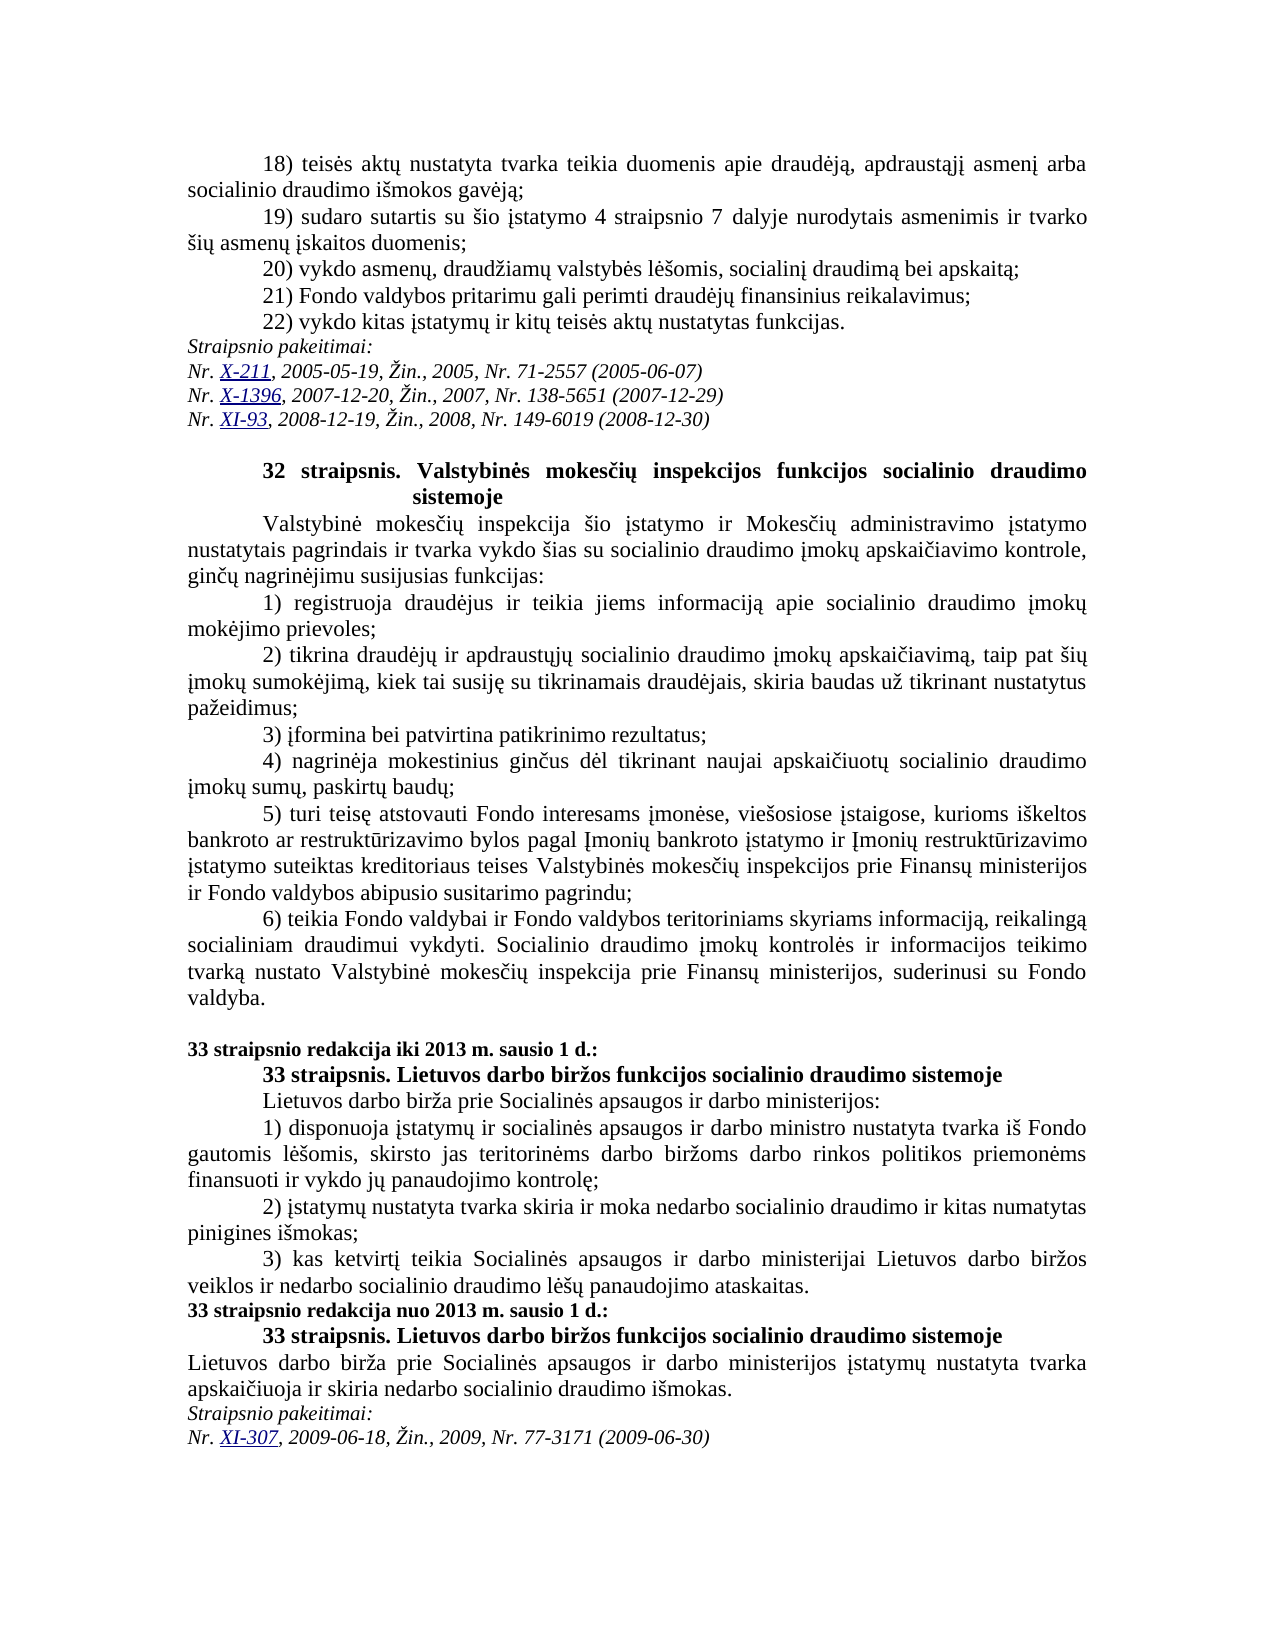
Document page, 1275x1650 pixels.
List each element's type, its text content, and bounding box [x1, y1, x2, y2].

text 18) teisės aktų nustatyta tvarka teikia duomenis apie draudėją, apdraustąjį asmenį arba socialinio draudimo išmokos gavėją; [187, 150, 1088, 203]
text 1) registruoja draudėjus ir teikia jiems informaciją apie socialinio draudimo įmokų mokėjimo prievoles; [187, 589, 1088, 642]
text 3) kas ketvirtį teikia Socialinės apsaugos ir darbo ministerijai Lietuvos darbo biržos veiklos ir nedarbo socialinio draudimo lėšų panaudojimo ataskaitas. [187, 1245, 1088, 1298]
text Lietuvos darbo birža prie Socialinės apsaugos ir darbo ministerijos: [187, 1087, 1088, 1114]
text 2) tikrina draudėjų ir apdraustųjų socialinio draudimo įmokų apskaičiavimą, taip pat šių įmokų sumokėjimą, kiek tai susiję su tikrinamais draudėjais, skiria baudas už tikrinant nustatytus pažeidimus; [187, 642, 1088, 721]
text 6) teikia Fondo valdybai ir Fondo valdybos teritoriniams skyriams informaciją, reikalingą socialiniam draudimui vykdyti. Socialinio draudimo įmokų kontrolės ir informacijos teikimo tvarką nustato Valstybinė mokesčių inspekcija prie Finansų ministerijos, suderinusi su Fondo valdyba. [187, 905, 1088, 1011]
text 2) įstatymų nustatyta tvarka skiria ir moka nedarbo socialinio draudimo ir kitas numatytas pinigines išmokas; [187, 1193, 1088, 1245]
text Lietuvos darbo birža prie Socialinės apsaugos ir darbo ministerijos įstatymų nustatyta tvarka apskaičiuoja ir skiria nedarbo socialinio draudimo išmokas. [187, 1348, 1088, 1401]
text 33 straipsnio redakcija iki 2013 m. sausio 1 d.: [187, 1037, 1088, 1061]
text 4) nagrinėja mokestinius ginčus dėl tikrinant naujai apskaičiuotų socialinio draudimo įmokų sumų, paskirtų baudų; [187, 747, 1088, 800]
text Nr. X-211, 2005-05-19, Žin., 2005, Nr. 71-2557 (2005-06-07) [187, 358, 1088, 383]
text 19) sudaro sutartis su šio įstatymo 4 straipsnio 7 dalyje nurodytais asmenimis ir tvarko šių asmenų įskaitos duomenis; [187, 203, 1088, 255]
text Nr. XI-93, 2008-12-19, Žin., 2008, Nr. 149-6019 (2008-12-30) [187, 407, 1087, 431]
text Valstybinė mokesčių inspekcija šio įstatymo ir Mokesčių administravimo įstatymo nustatytais pagrindais ir tvarka vykdo šias su socialinio draudimo įmokų apskaičiavimo kontrole, ginčų nagrinėjimu susijusias funkcijas: [187, 510, 1088, 589]
text 33 straipsnis. Lietuvos darbo biržos funkcijos socialinio draudimo sistemoje [187, 1322, 1087, 1348]
text 33 straipsnis. Lietuvos darbo biržos funkcijos socialinio draudimo sistemoje [187, 1061, 1088, 1087]
text 3) įformina bei patvirtina patikrinimo rezultatus; [187, 721, 1088, 747]
text 1) disponuoja įstatymų ir socialinės apsaugos ir darbo ministro nustatyta tvarka iš Fondo gautomis lėšomis, skirsto jas teritorinėms darbo biržoms darbo rinkos politikos priemonėms finansuoti ir vykdo jų panaudojimo kontrolę; [187, 1114, 1088, 1193]
text Nr. X-1396, 2007-12-20, Žin., 2007, Nr. 138-5651 (2007-12-29) [187, 383, 1088, 407]
text 20) vykdo asmenų, draudžiamų valstybės lėšomis, socialinį draudimą bei apskaitą; [187, 255, 1088, 282]
text Straipsnio pakeitimai: [187, 1401, 1088, 1425]
text 21) Fondo valdybos pritarimu gali perimti draudėjų finansinius reikalavimus; [187, 282, 1088, 308]
text 22) vykdo kitas įstatymų ir kitų teisės aktų nustatytas funkcijas. [187, 308, 1088, 334]
text 32 straipsnis. Valstybinės mokesčių inspekcijos funkcijos socialinio draudimo sistemoje [262, 457, 1088, 510]
text Nr. XI-307, 2009-06-18, Žin., 2009, Nr. 77-3171 (2009-06-30) [187, 1425, 1087, 1449]
text 5) turi teisę atstovauti Fondo interesams įmonėse, viešosiose įstaigose, kurioms iškeltos bankroto ar restruktūrizavimo bylos pagal Įmonių bankroto įstatymo ir Įmonių restruktūrizavimo įstatymo suteiktas kreditoriaus teises Valstybinės mokesčių inspekcijos prie Finansų ministerijos ir Fondo valdybos abipusio susitarimo pagrindu; [187, 800, 1088, 905]
text 33 straipsnio redakcija nuo 2013 m. sausio 1 d.: [187, 1298, 1088, 1322]
text Straipsnio pakeitimai: [187, 334, 1088, 358]
